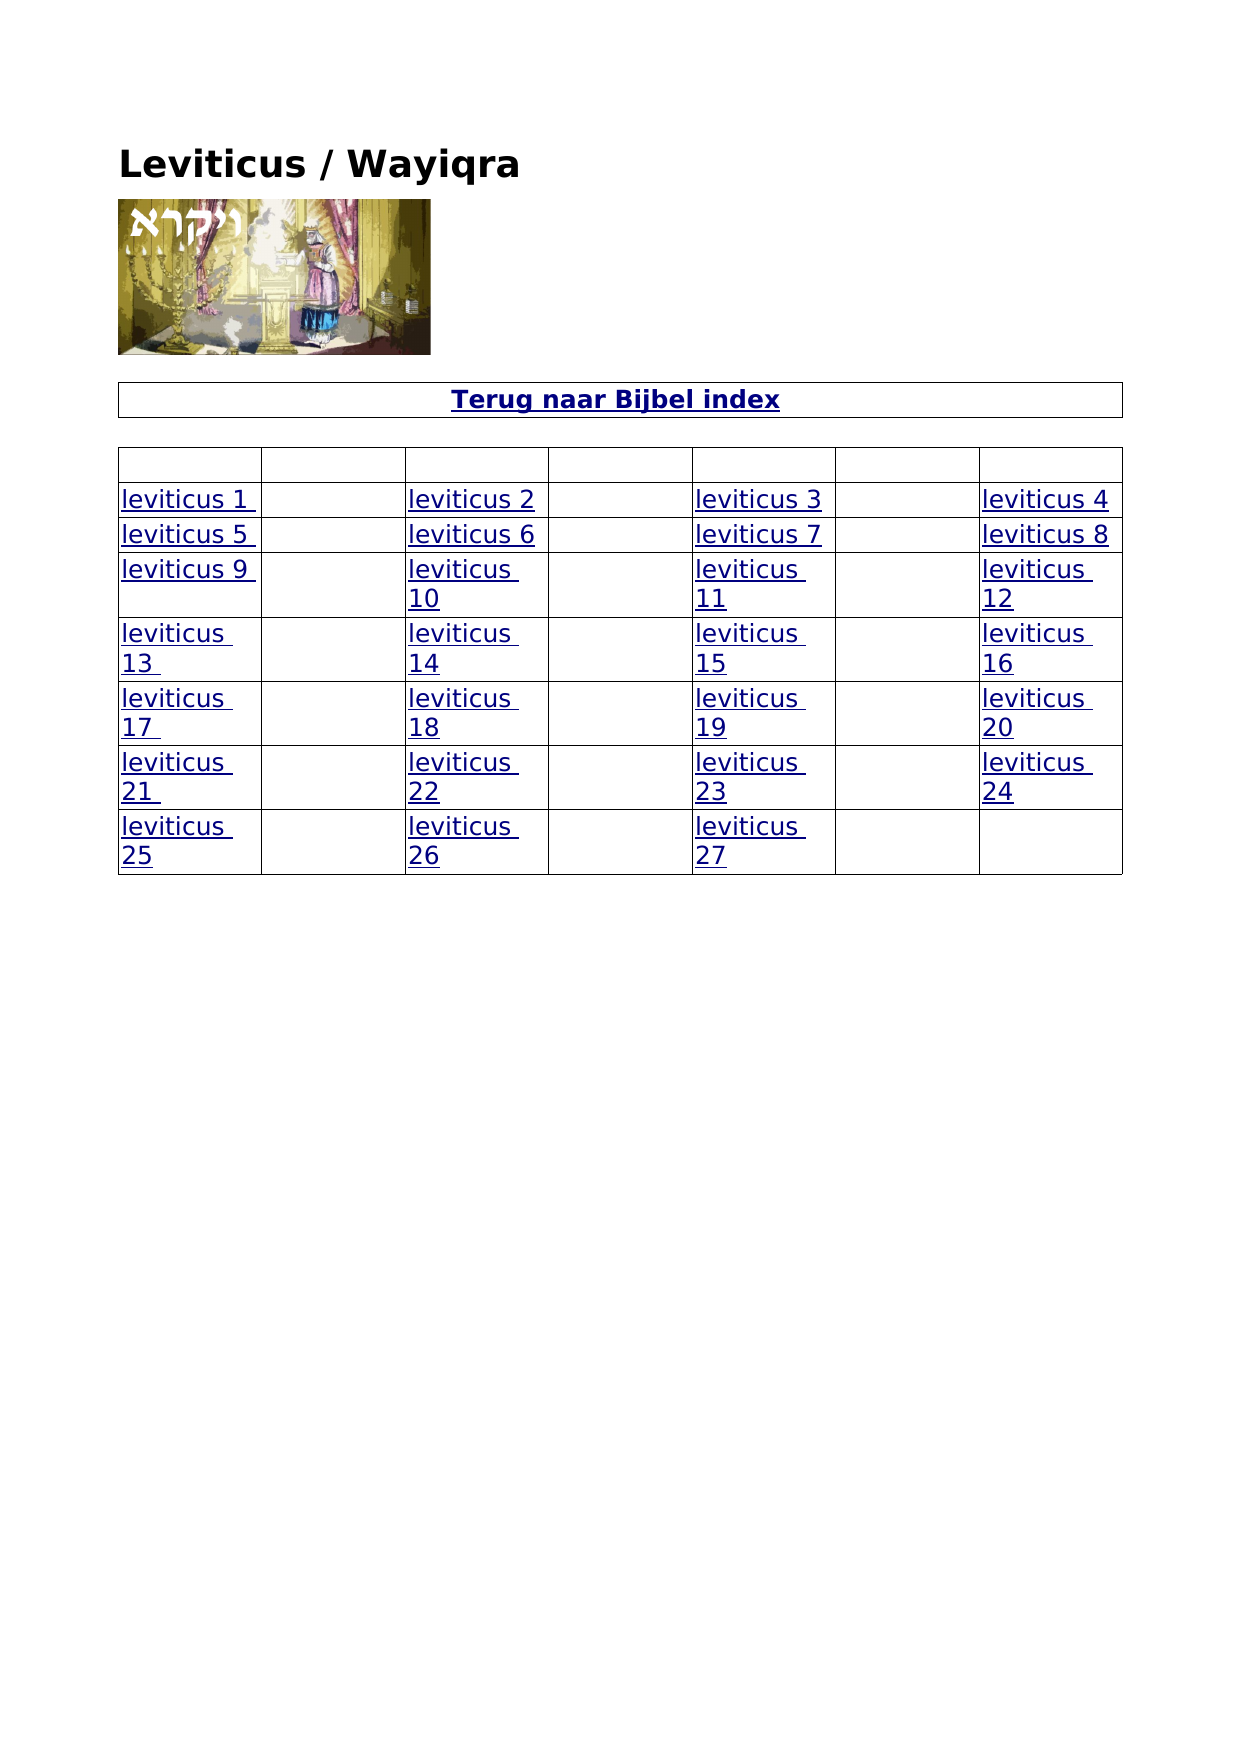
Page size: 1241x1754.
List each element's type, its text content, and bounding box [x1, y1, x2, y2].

table_cell [262, 483, 405, 517]
subtitle Leviticus / Wayiqra [118, 143, 1122, 187]
table_cell leviticus 16 [980, 618, 1122, 681]
table_cell leviticus 9 [119, 553, 261, 617]
table_cell [262, 746, 405, 809]
table_cell [836, 682, 979, 745]
table_cell leviticus 18 [406, 682, 548, 745]
table_cell [549, 553, 692, 617]
table_cell leviticus 26 [406, 810, 548, 874]
table_cell leviticus 2 [406, 483, 548, 517]
table_header [262, 448, 405, 482]
table_cell [549, 518, 692, 552]
table_header [693, 448, 835, 482]
table_cell leviticus 25 [119, 810, 261, 874]
table_cell [836, 483, 979, 517]
table_header [549, 448, 692, 482]
table_cell leviticus 12 [980, 553, 1122, 617]
table_cell leviticus 7 [693, 518, 835, 552]
table_cell [836, 746, 979, 809]
table_cell leviticus 27 [693, 810, 835, 874]
table_cell leviticus 15 [693, 618, 835, 681]
table_cell leviticus 8 [980, 518, 1122, 552]
table_cell leviticus 6 [406, 518, 548, 552]
table_cell leviticus 21 [119, 746, 261, 809]
table_header [119, 448, 261, 482]
table_cell leviticus 14 [406, 618, 548, 681]
table_cell [836, 518, 979, 552]
table_cell [980, 810, 1122, 874]
table_cell [549, 618, 692, 681]
picture [118, 199, 431, 355]
table_cell leviticus 3 [693, 483, 835, 517]
table_cell [549, 746, 692, 809]
table_cell [836, 618, 979, 681]
table_cell [262, 518, 405, 552]
table_cell [262, 618, 405, 681]
table_cell [549, 483, 692, 517]
table_cell [549, 810, 692, 874]
table_cell [262, 553, 405, 617]
table_cell leviticus 4 [980, 483, 1122, 517]
table_cell [549, 682, 692, 745]
table_cell [262, 682, 405, 745]
table_cell leviticus 22 [406, 746, 548, 809]
table_cell leviticus 11 [693, 553, 835, 617]
table_cell leviticus 19 [693, 682, 835, 745]
table_cell leviticus 17 [119, 682, 261, 745]
table_cell [836, 810, 979, 874]
table_header [836, 448, 979, 482]
table_cell leviticus 24 [980, 746, 1122, 809]
table_cell leviticus 20 [980, 682, 1122, 745]
table_header [980, 448, 1122, 482]
table_cell leviticus 13 [119, 618, 261, 681]
table_cell [836, 553, 979, 617]
table_cell leviticus 10 [406, 553, 548, 617]
table_cell leviticus 1 [119, 483, 261, 517]
table_cell leviticus 5 [119, 518, 261, 552]
table_header Terug naar Bijbel index [119, 383, 1122, 417]
table_header [406, 448, 548, 482]
table_cell [262, 810, 405, 874]
table_cell leviticus 23 [693, 746, 835, 809]
